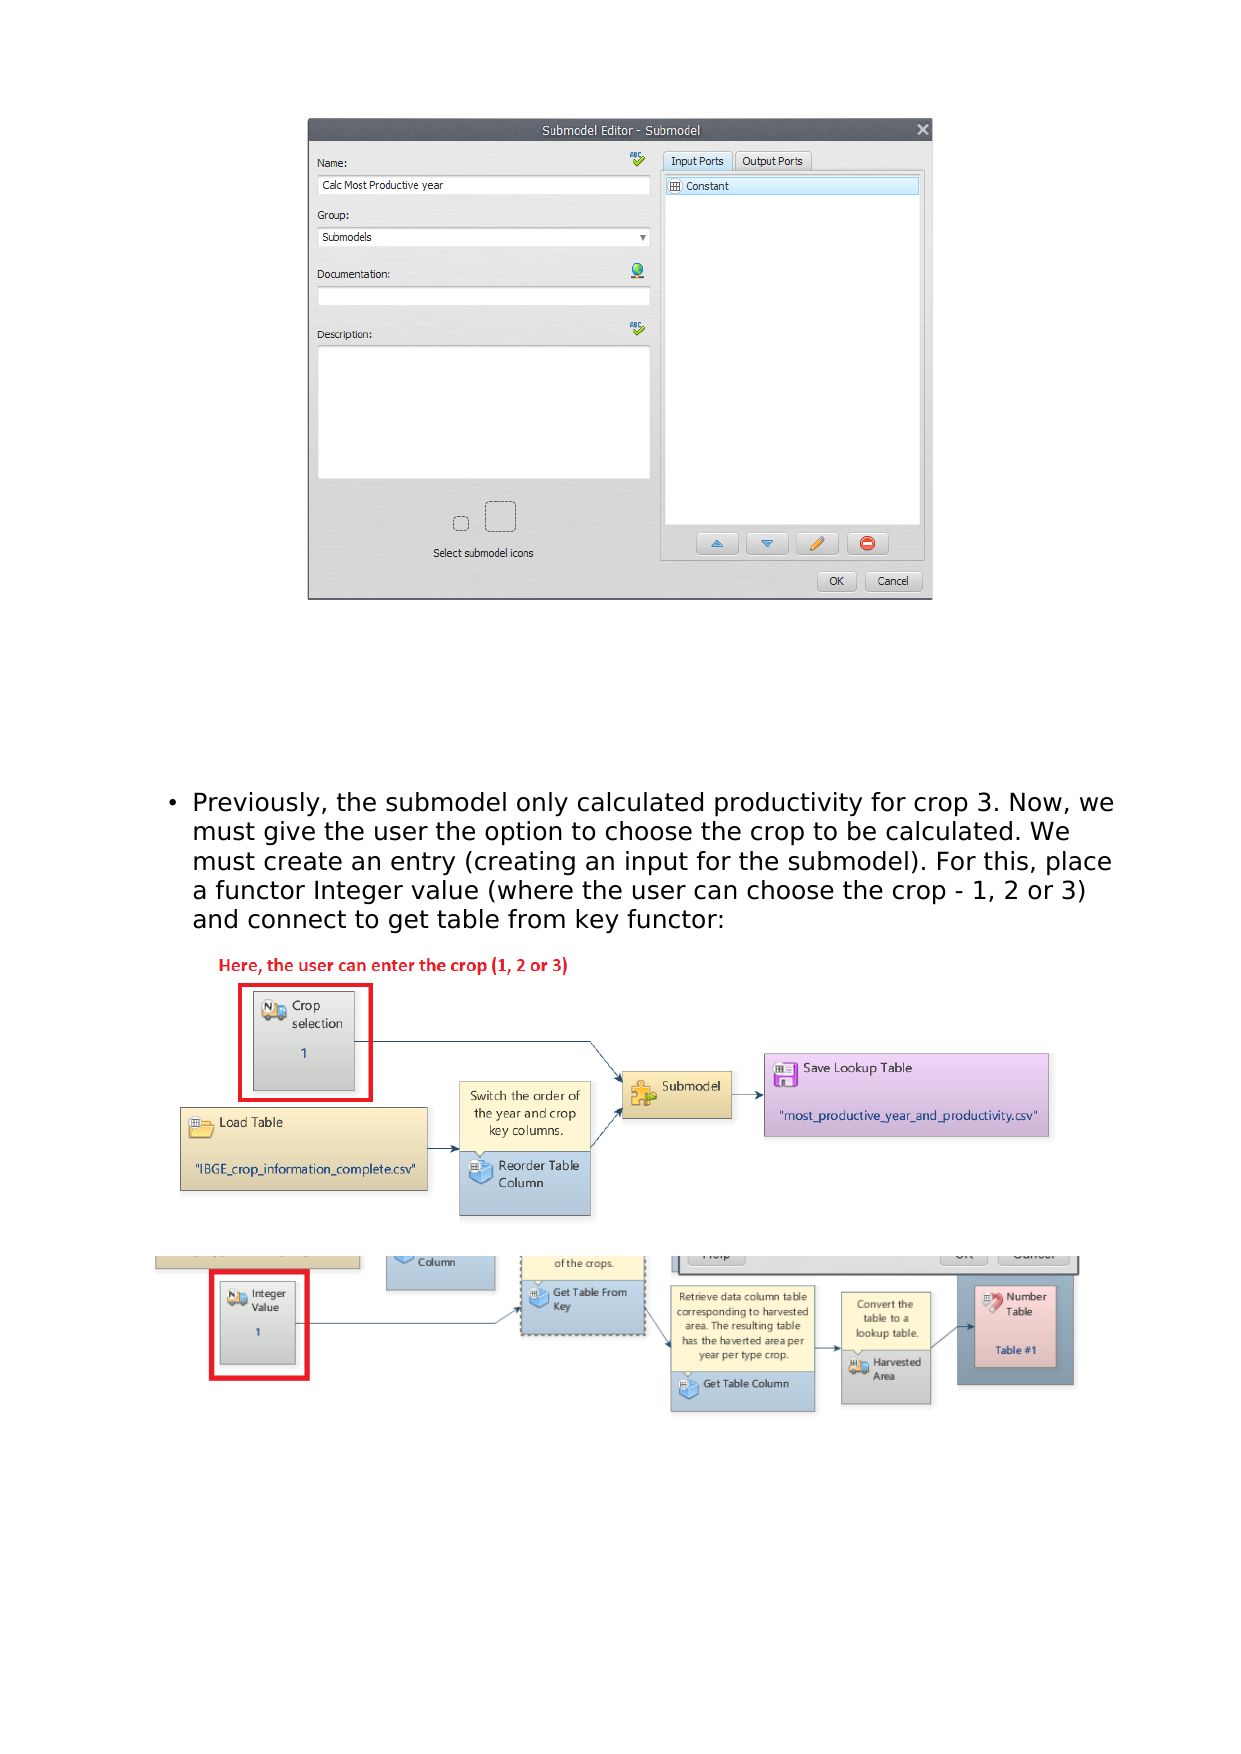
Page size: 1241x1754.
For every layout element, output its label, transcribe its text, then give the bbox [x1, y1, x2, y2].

picture [151, 934, 1089, 1455]
picture [307, 118, 933, 601]
list Previously, the submodel only calculated productivity for crop 3. Now, we must give the user the option to choose the crop to be calculated. We must create an entry (creating an input for the submodel). For this, place a functor Integer value (where the user can choose the crop - 1, 2 or 3) and connect to get table from key functor: [177, 788, 1122, 934]
